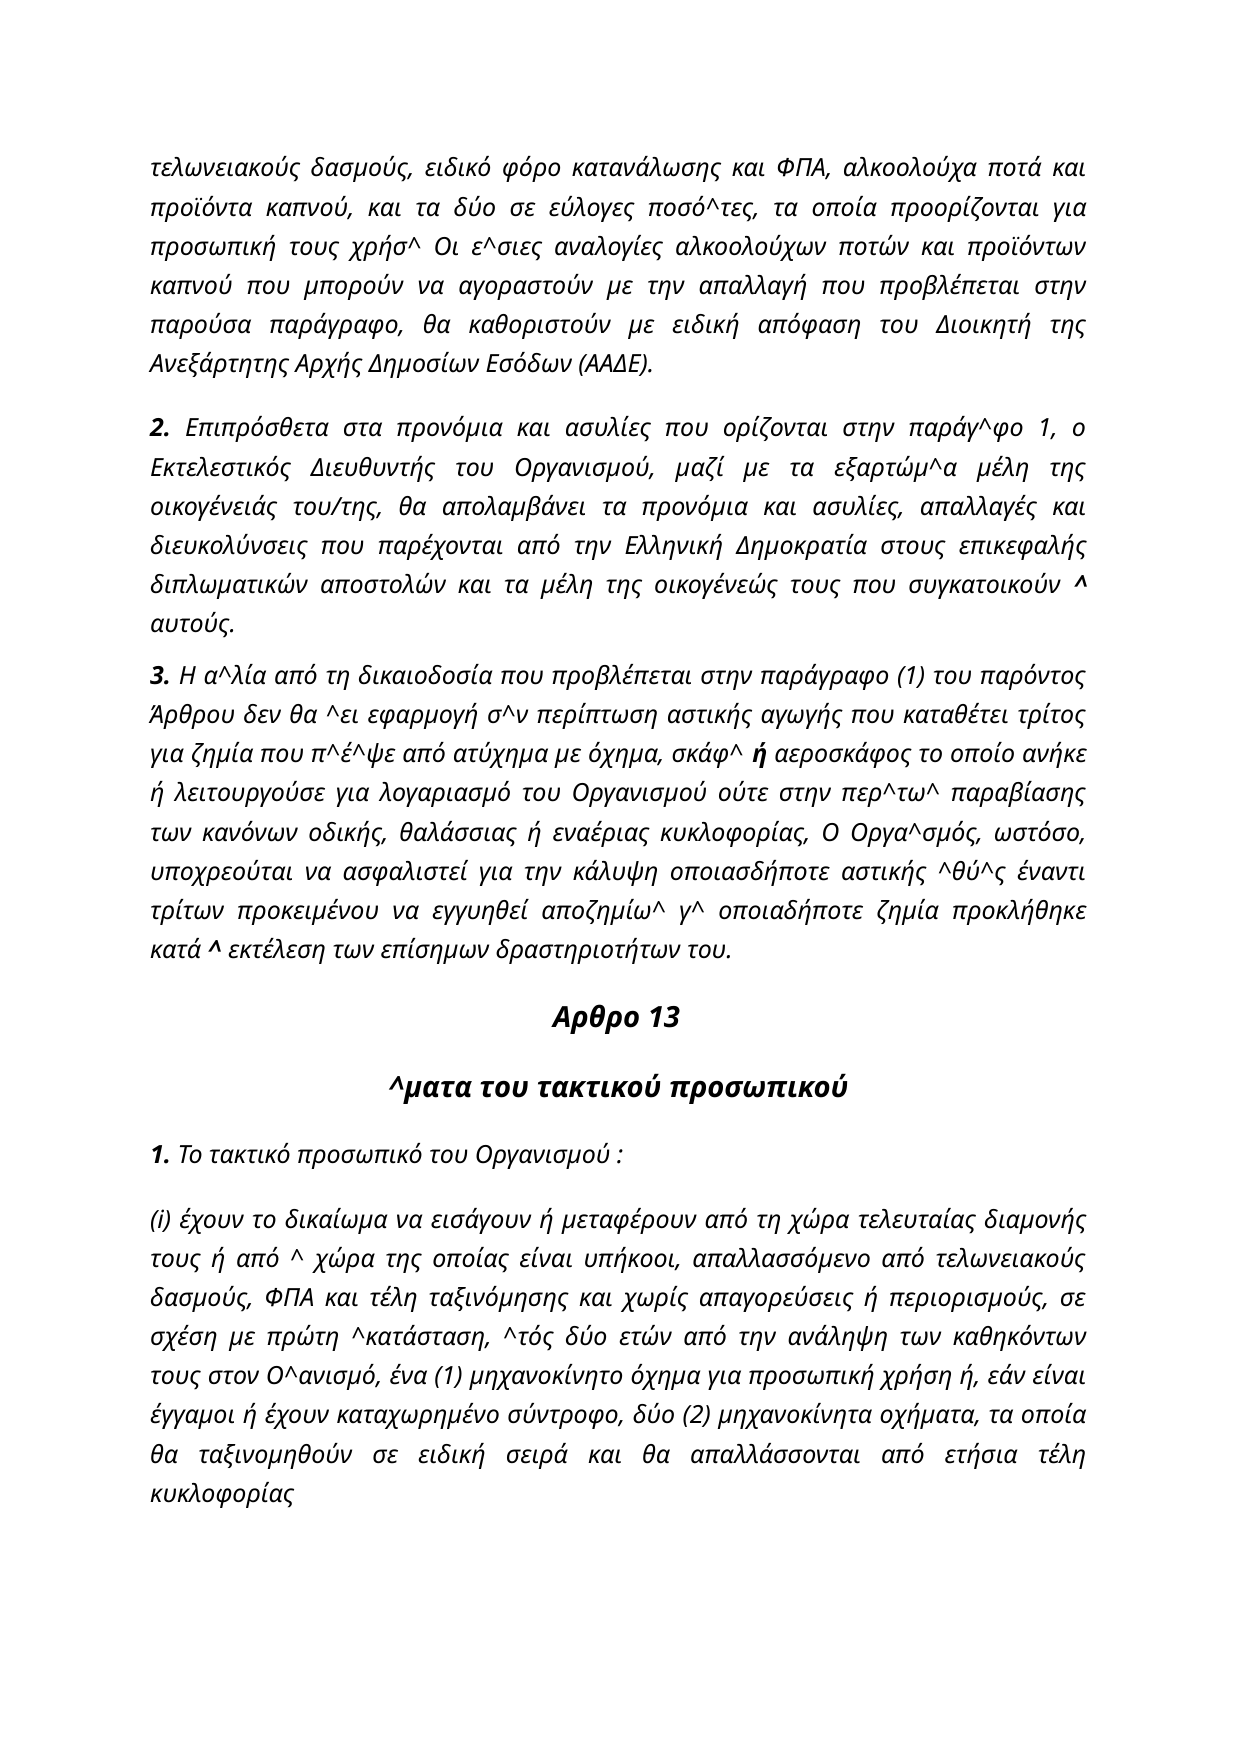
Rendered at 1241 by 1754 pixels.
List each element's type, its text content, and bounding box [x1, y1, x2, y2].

text 2. Επιπρόσθετα στα προνόμια και ασυλίες που ορίζονται στην παράγ^φο 1, ο Εκτελεστικός Διευθυντής του Οργανισμού, μαζί με τα εξαρτώμ^α μέλη της οικογένειάς του/της, θα απολαμβάνει τα προνόμια και ασυλίες, απαλλαγές και διευκολύνσεις που παρέχονται από την Ελληνική Δημοκρατία στους επικεφαλής διπλωματικών αποστολών και τα μέλη της οικογένεώς τους που συγκατοικούν ^ αυτούς. [150, 410, 1090, 640]
text τελωνειακούς δασμούς, ειδικό φόρο κατανάλωσης και ΦΠΑ, αλκοολούχα ποτά και προϊόντα καπνού, και τα δύο σε εύλογες ποσό^τες, τα οποία προορίζονται για προσωπική τους χρήσ^ Οι ε^σιες αναλογίες αλκοολούχων ποτών και προϊόντων καπνού που μπορούν να αγοραστούν με την απαλλαγή που προβλέπεται στην παρούσα παράγραφο, θα καθοριστούν με ειδική απόφαση του Διοικητή της Ανεξάρτητης Αρχής Δημοσίων Εσόδων (ΑΑΔΕ). [150, 150, 1090, 380]
subtitle Αρθρο 13 [150, 996, 1090, 1036]
text (i) έχουν το δικαίωμα να εισάγουν ή μεταφέρουν από τη χώρα τελευταίας διαμονής τους ή από ^ χώρα της οποίας είναι υπήκοοι, απαλλασσόμενο από τελωνειακούς δασμούς, ΦΠΑ και τέλη ταξινόμησης και χωρίς απαγορεύσεις ή περιορισμούς, σε σχέση με πρώτη ^κατάσταση, ^τός δύο ετών από την ανάληψη των καθηκόντων τους στον Ο^ανισμό, ένα (1) μηχανοκίνητο όχημα για προσωπική χρήση ή, εάν είναι έγγαμοι ή έχουν καταχωρημένο σύντροφο, δύο (2) μηχανοκίνητα οχήματα, τα οποία θα ταξινομηθούν σε ειδική σειρά και θα απαλλάσσονται από ετήσια τέλη κυκλοφορίας [150, 1201, 1090, 1509]
subtitle ^ματα του τακτικού προσωπικού [150, 1066, 1090, 1106]
text 3. Η α^λία από τη δικαιοδοσία που προβλέπεται στην παράγραφο (1) του παρόντος Άρθρου δεν θα ^ει εφαρμογή σ^ν περίπτωση αστικής αγωγής που καταθέτει τρίτος για ζημία που π^έ^ψε από ατύχημα με όχημα, σκάφ^ ή αεροσκάφος το οποίο ανήκε ή λειτουργούσε για λογαριασμό του Οργανισμού ούτε στην περ^τω^ παραβίασης των κανόνων οδικής, θαλάσσιας ή εναέριας κυκλοφορίας, Ο Οργα^σμός, ωστόσο, υποχρεούται να ασφαλιστεί για την κάλυψη οποιασδήποτε αστικής ^θύ^ς έναντι τρίτων προκειμένου να εγγυηθεί αποζημίω^ γ^ οποιαδήποτε ζημία προκλήθηκε κατά ^ εκτέλεση των επίσημων δραστηριοτήτων του. [150, 657, 1090, 966]
text 1. Το τακτικό προσωπικό του Οργανισμού : [150, 1137, 1090, 1171]
